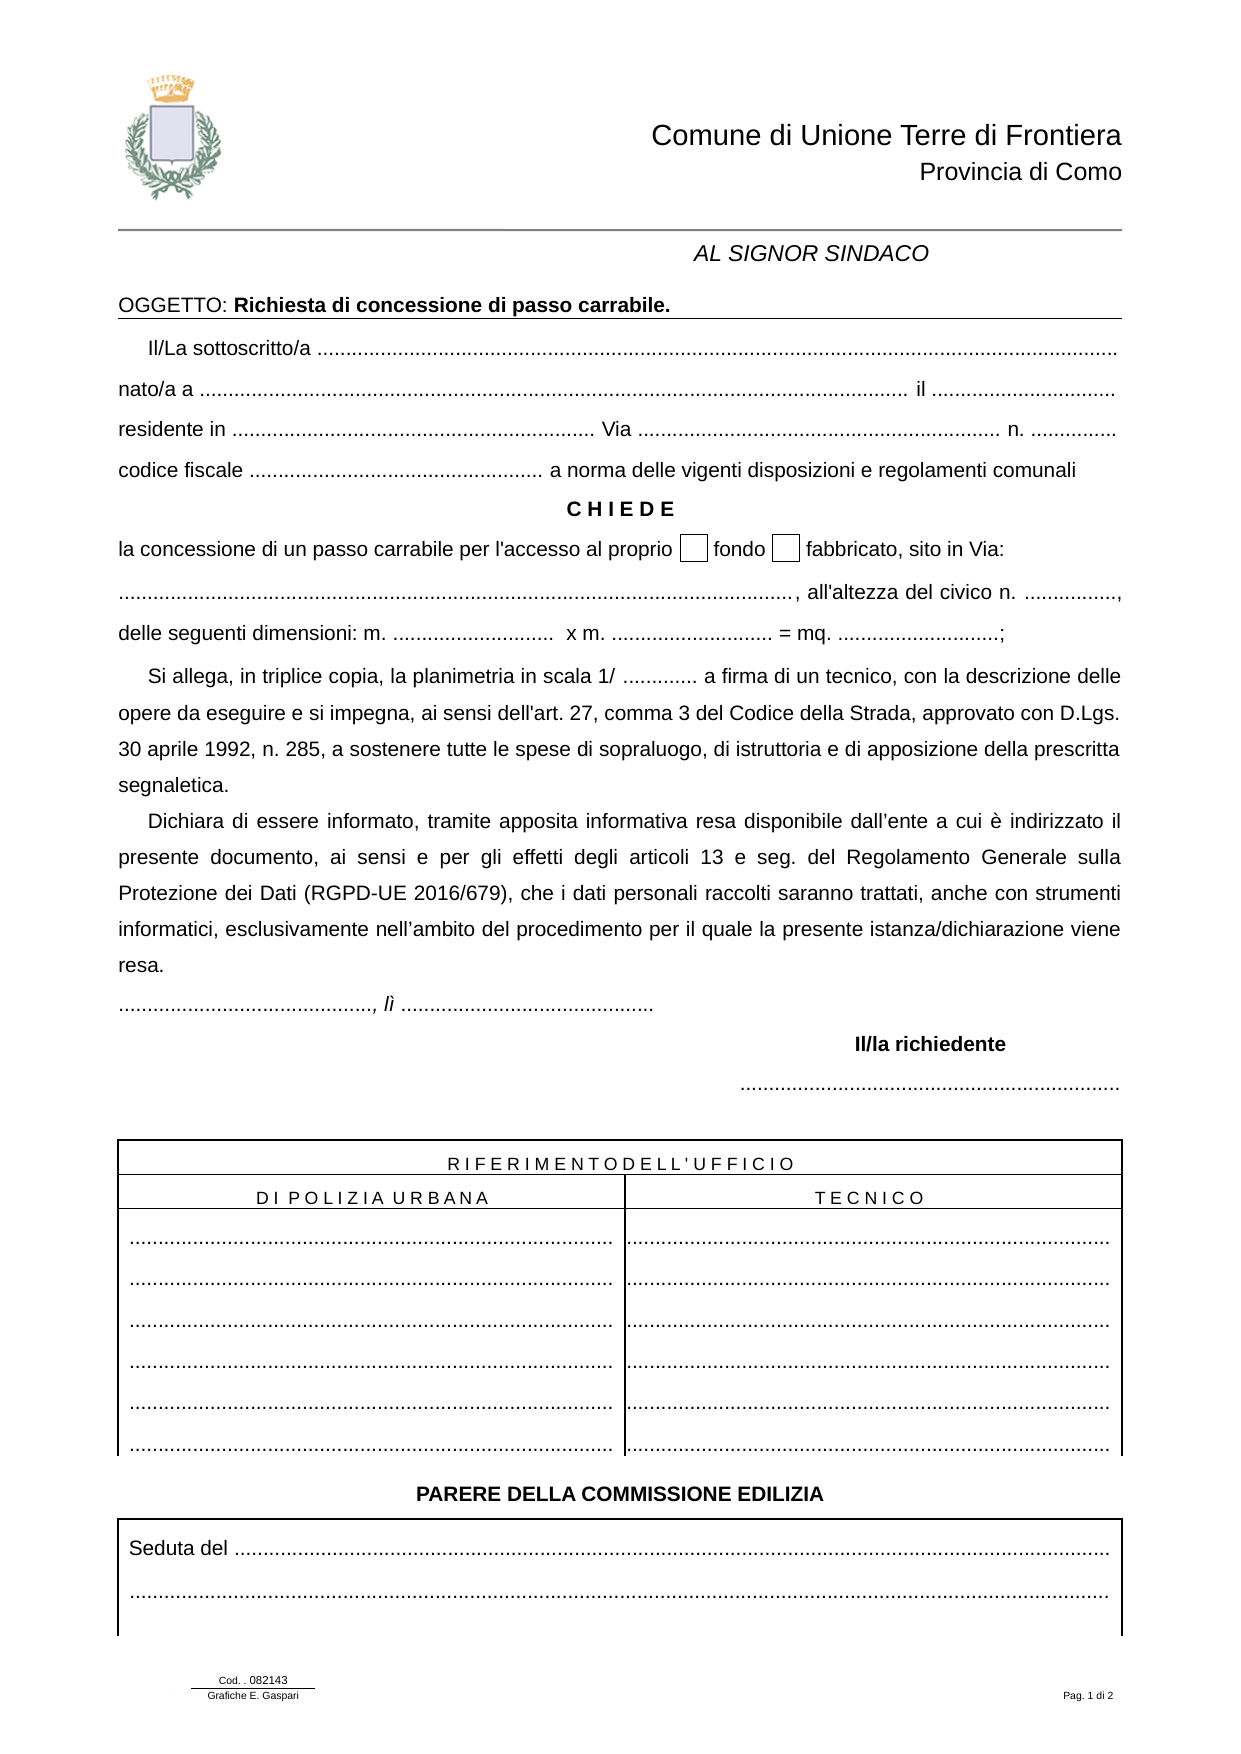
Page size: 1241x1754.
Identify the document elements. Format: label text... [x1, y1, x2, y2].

table_cell .................................................................................... [119, 1374, 624, 1415]
table_cell .................................................................................... [119, 1209, 624, 1250]
table_cell .................................................................................... [626, 1374, 1121, 1415]
table_cell .................................................................................... [119, 1415, 624, 1456]
text Il/La sottoscritto/a ........................................................................................................................................... nato/a a ........................................................................................................................... il ................................ residente in ............................................................... Via ............................................................... n. ............... codice fiscale ................................................... a norma delle vigenti disposizioni e regolamenti comunali [118, 332, 1122, 483]
subtitle PARERE DELLA COMMISSIONE EDILIZIA [118, 1481, 1122, 1505]
table_cell .................................................................................... [119, 1250, 624, 1291]
text Provincia di Como [224, 157, 1122, 185]
text ............................................, lì ............................................ [118, 988, 1122, 1017]
picture [122, 72, 224, 203]
subtitle C H I E D E [118, 497, 1122, 521]
table_header R I F E R I M E N T O D E L L ' U F F I C I O [119, 1141, 1121, 1174]
text Il/la richiedente [738, 1032, 1122, 1056]
text la concessione di un passo carrabile per l'accesso al proprio fondo fabbricato, sito in Via: [118, 533, 1122, 562]
text AL SIGNOR SINDACO [694, 240, 1122, 266]
table_cell D I P O L I Z I A U R B A N A [119, 1175, 624, 1208]
table_cell .................................................................................... [119, 1333, 624, 1374]
text Dichiara di essere informato, tramite apposita informativa resa disponibile dall’ente a cui è indirizzato il presente documento, ai sensi e per gli effetti degli articoli 13 e seg. del Regolamento Generale sulla Protezione dei Dati (RGPD-UE 2016/679), che i dati personali raccolti saranno trattati, anche con strumenti informatici, esclusivamente nell’ambito del procedimento per il quale la presente istanza/dichiarazione viene resa. [118, 809, 1122, 976]
table_cell .................................................................................... [626, 1415, 1121, 1456]
table_cell .................................................................................... [626, 1333, 1121, 1374]
table_header Seduta del ........................................................................................................................................................ .......................................................................................................................................................................... [119, 1520, 1121, 1636]
table_cell T E C N I C O [626, 1175, 1121, 1208]
table_cell .................................................................................... [626, 1250, 1121, 1291]
text ....................................................................................................................., all'altezza del civico n. ................, delle seguenti dimensioni: m. ............................ x m. ............................ = mq. ............................; [118, 576, 1122, 646]
text Si allega, in triplice copia, la planimetria in scala 1/ ............. a firma di un tecnico, con la descrizione delle opere da eseguire e si impegna, ai sensi dell'art. 27, comma 3 del Codice della Strada, approvato con D.Lgs. 30 aprile 1992, n. 285, a sostenere tutte le spese di sopraluogo, di istruttoria e di apposizione della prescritta segnaletica. [118, 660, 1122, 797]
table_cell .................................................................................... [626, 1291, 1121, 1332]
text OGGETTO: Richiesta di concessione di passo carrabile. [118, 292, 1122, 318]
table_cell .................................................................................... [119, 1291, 624, 1332]
text .................................................................. [738, 1067, 1122, 1096]
table_cell .................................................................................... [626, 1209, 1121, 1250]
text Comune di Unione Terre di Frontiera [224, 118, 1122, 152]
